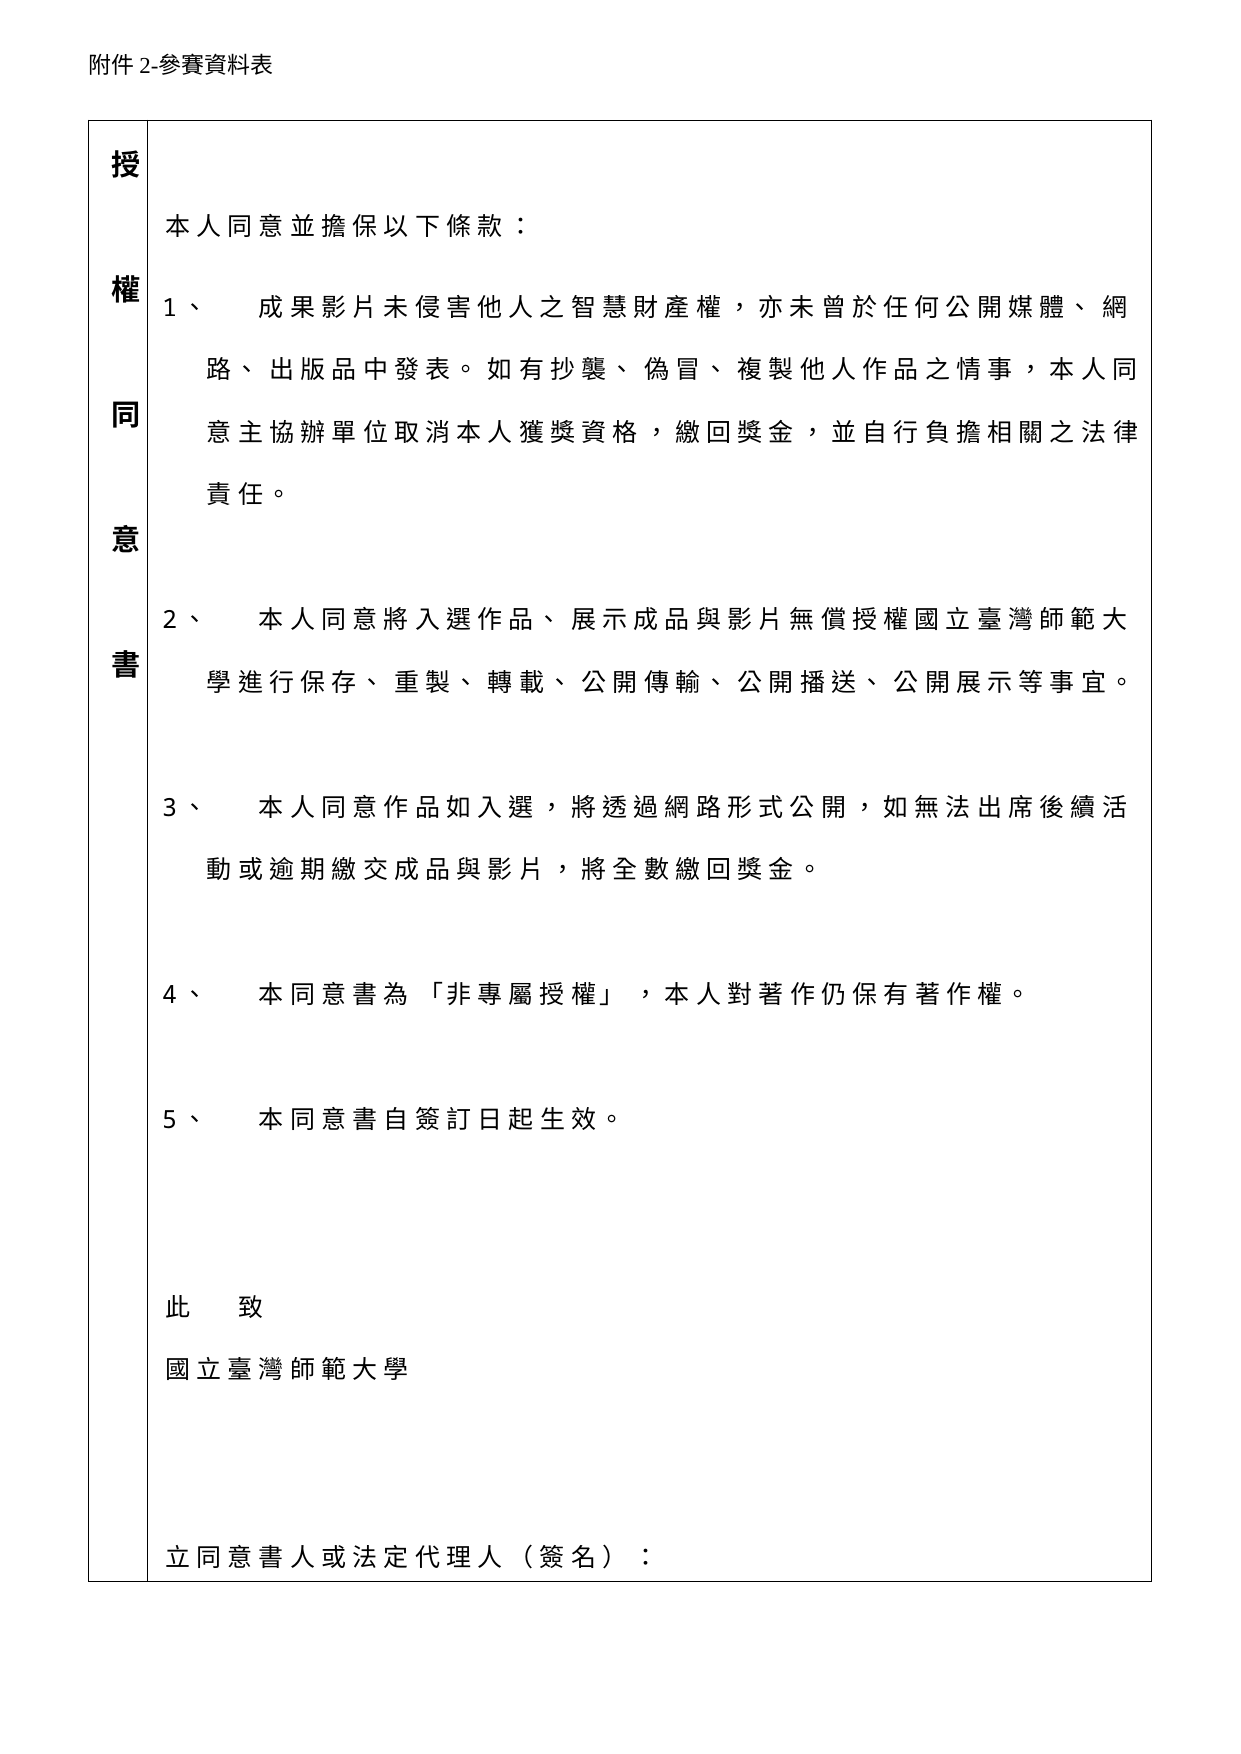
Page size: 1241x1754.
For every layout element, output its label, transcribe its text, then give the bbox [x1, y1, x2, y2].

table_cell 授 權 同 意 書 [89, 121, 147, 1581]
table_cell 本人同意並擔保以下條款： 成果影片未侵害他人之智慧財產權，亦未曾於任何公開媒體、網路、出版品中發表。如有抄襲、偽冒、複製他人作品之情事，本人同意主協辦單位取消本人獲獎資格，繳回獎金，並自行負擔相關之法律責任。 本人同意將入選作品、展示成品與影片無償授權國立臺灣師範大學進行保存、重製、轉載、公開傳輸、公開播送、公開展示等事宜。 本人同意作品如入選，將透過網路形式公開，如無法出席後續活動或逾期繳交成品與影片，將全數繳回獎金。 本同意書為「非專屬授權」，本人對著作仍保有著作權。 本同意書自簽訂日起生效。 此 致 國立臺灣師範大學 立同意書人或法定代理人（簽名）： [148, 121, 1151, 1581]
